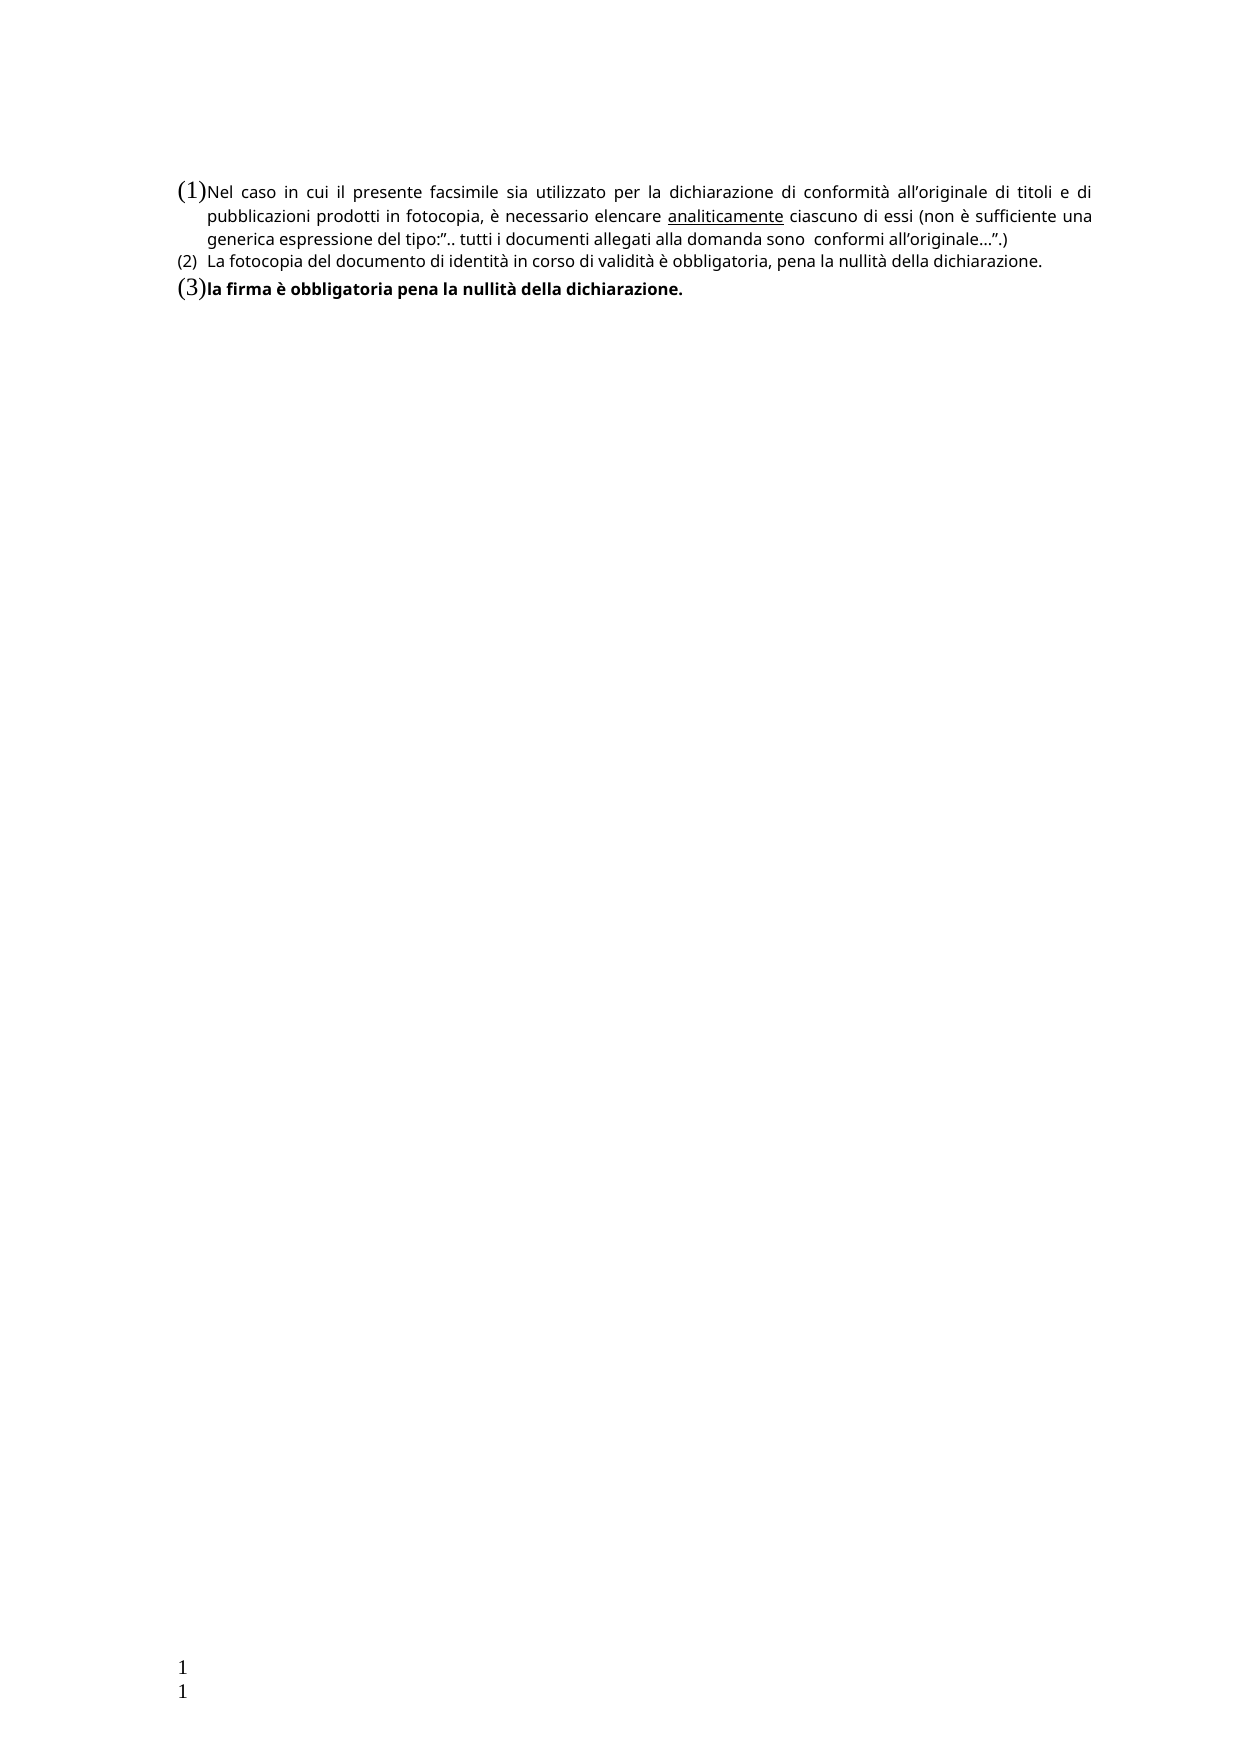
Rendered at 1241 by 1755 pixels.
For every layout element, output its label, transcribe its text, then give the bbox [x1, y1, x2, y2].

list la firma è obbligatoria pena la nullità della dichiarazione. [177, 272, 1093, 301]
list La fotocopia del documento di identità in corso di validità è obbligatoria, pena la nullità della dichiarazione. [177, 250, 1093, 272]
list Nel caso in cui il presente facsimile sia utilizzato per la dichiarazione di conformità all’originale di titoli e di pubblicazioni prodotti in fotocopia, è necessario elencare analiticamente ciascuno di essi (non è sufficiente una generica espressione del tipo:”.. tutti i documenti allegati alla domanda sono conformi all’originale…”.) [177, 176, 1093, 250]
